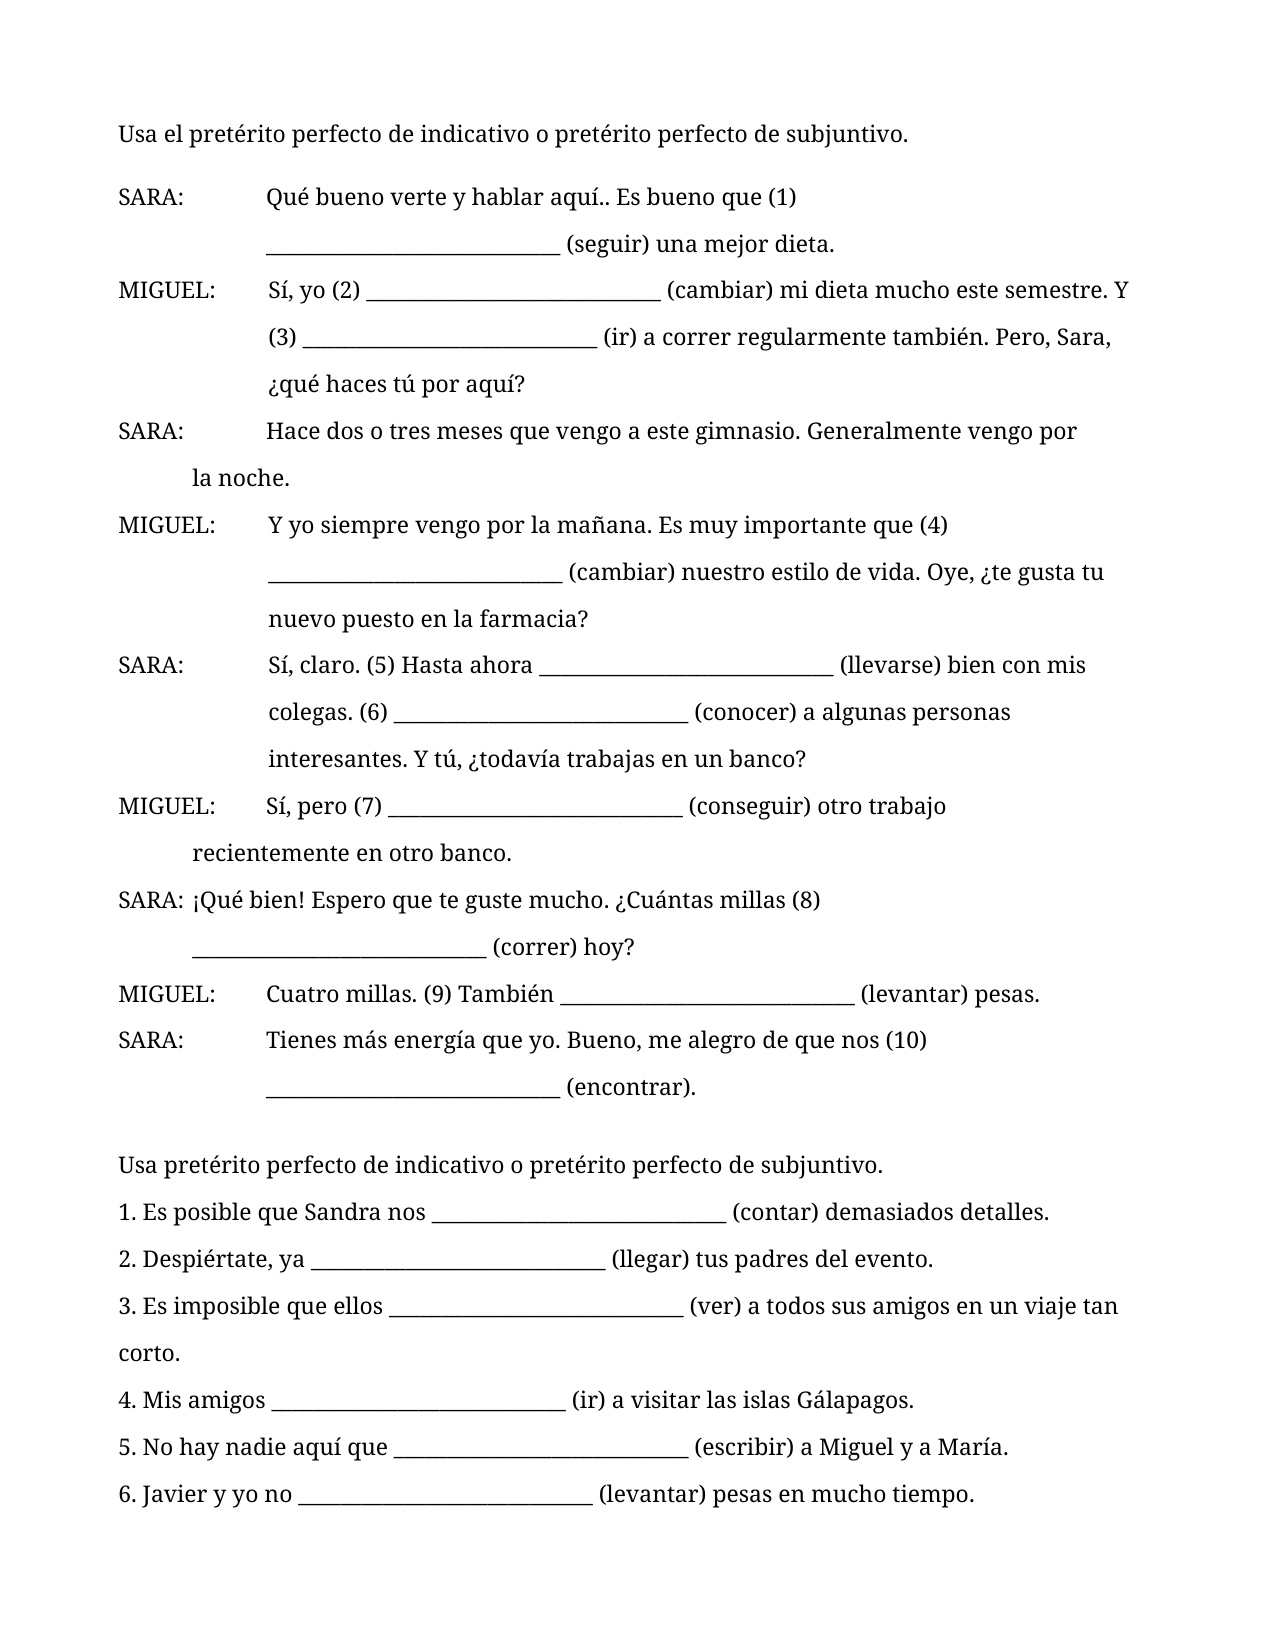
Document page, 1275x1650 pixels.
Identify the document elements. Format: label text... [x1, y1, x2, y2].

text SARA: Qué bueno verte y hablar aquí.. Es bueno que (1) ____________________________ (seguir) una mejor dieta. [118, 181, 1157, 259]
text 3. Es imposible que ellos ____________________________ (ver) a todos sus amigos en un viaje tan corto. [118, 1290, 1157, 1368]
text 4. Mis amigos ____________________________ (ir) a visitar las islas Gálapagos. [118, 1384, 1157, 1415]
text SARA: ¡Qué bien! Espero que te guste mucho. ¿Cuántas millas (8) ____________________________ (correr) hoy? [118, 884, 1157, 962]
text 1. Es posible que Sandra nos ____________________________ (contar) demasiados detalles. [118, 1196, 1157, 1227]
text 5. No hay nadie aquí que ____________________________ (escribir) a Miguel y a María. [118, 1431, 1157, 1462]
text SARA: Sí, claro. (5) Hasta ahora ____________________________ (llevarse) bien con mis colegas. (6) ____________________________ (conocer) a algunas personas interesantes. Y tú, ¿todavía trabajas en un banco? [118, 649, 1157, 774]
text MIGUEL: Cuatro millas. (9) También ____________________________ (levantar) pesas. [118, 977, 1157, 1009]
text 2. Despiértate, ya ____________________________ (llegar) tus padres del evento. [118, 1243, 1157, 1274]
text MIGUEL: Sí, yo (2) ____________________________ (cambiar) mi dieta mucho este semestre. Y (3) ____________________________ (ir) a correr regularmente también. Pero, Sara, ¿qué haces tú por aquí? [118, 274, 1157, 399]
text 6. Javier y yo no ____________________________ (levantar) pesas en mucho tiempo. [118, 1477, 1157, 1509]
text SARA: Tienes más energía que yo. Bueno, me alegro de que nos (10) ____________________________ (encontrar). [118, 1024, 1157, 1102]
text Usa el pretérito perfecto de indicativo o pretérito perfecto de subjuntivo. [118, 118, 1157, 149]
text SARA: Hace dos o tres meses que vengo a este gimnasio. Generalmente vengo por la noche. [118, 415, 1157, 493]
text MIGUEL: Sí, pero (7) ____________________________ (conseguir) otro trabajo recientemente en otro banco. [118, 790, 1157, 868]
text MIGUEL: Y yo siempre vengo por la mañana. Es muy importante que (4) ____________________________ (cambiar) nuestro estilo de vida. Oye, ¿te gusta tu nuevo puesto en la farmacia? [118, 509, 1157, 634]
text Usa pretérito perfecto de indicativo o pretérito perfecto de subjuntivo. [118, 1149, 1157, 1181]
